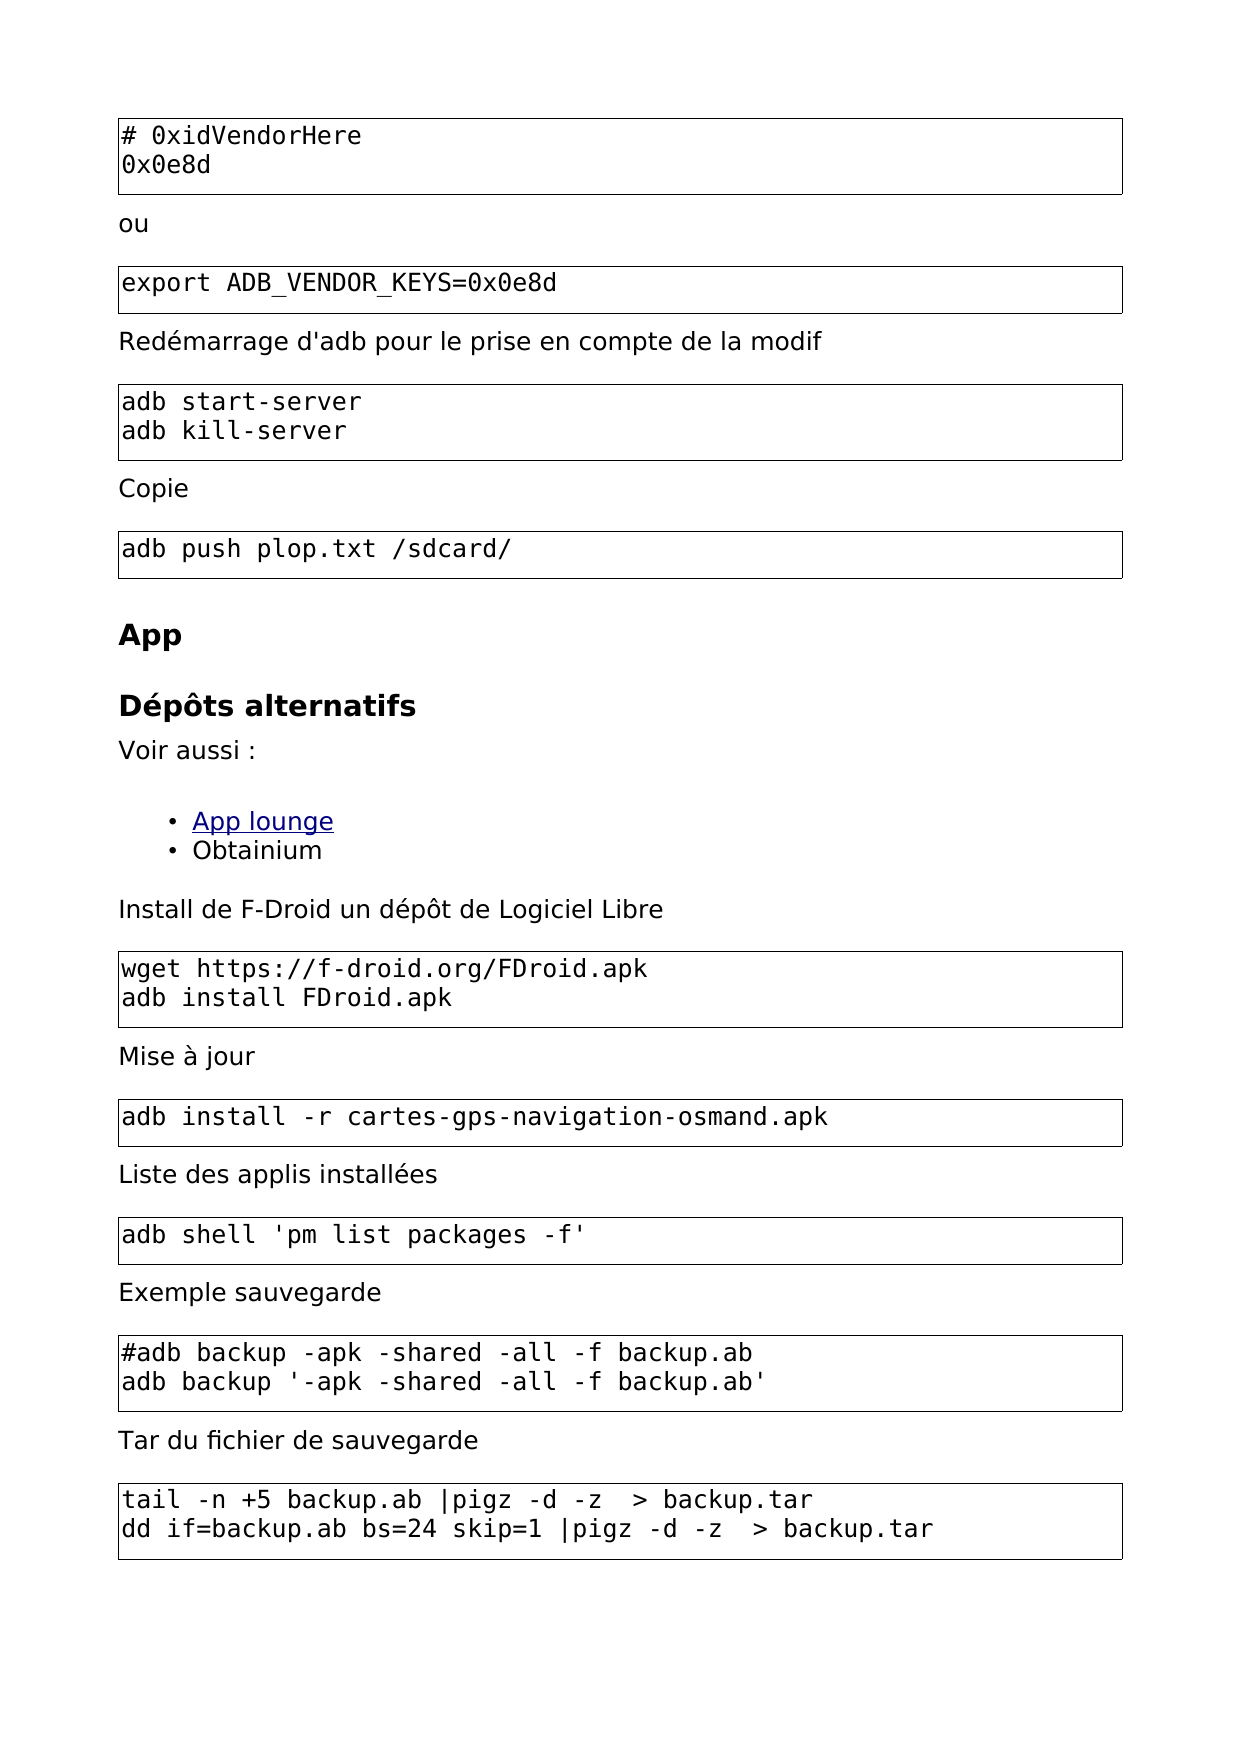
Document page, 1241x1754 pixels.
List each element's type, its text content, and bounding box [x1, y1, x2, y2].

table_header adb shell 'pm list packages -f' [119, 1218, 1122, 1264]
table_header tail -n +5 backup.ab |pigz -d -z > backup.tar dd if=backup.ab bs=24 skip=1 |pigz -d -z > backup.tar [119, 1484, 1122, 1558]
subtitle App [118, 618, 1122, 652]
table_header adb install -r cartes-gps-navigation-osmand.apk [119, 1100, 1122, 1146]
table_header # 0xidVendorHere 0x0e8d [119, 119, 1122, 194]
subtitle Dépôts alternatifs [118, 689, 1122, 723]
list App lounge [177, 807, 1122, 836]
text Copie [118, 475, 1122, 504]
table_header adb push plop.txt /sdcard/ [119, 532, 1122, 578]
list Obtainium [177, 836, 1122, 865]
text Exemple sauvegarde [118, 1279, 1122, 1308]
text Install de F-Droid un dépôt de Logiciel Libre [118, 895, 1122, 924]
text ou [118, 209, 1122, 238]
text Voir aussi : [118, 736, 1122, 765]
table_header wget https://f-droid.org/FDroid.apk adb install FDroid.apk [119, 952, 1122, 1027]
text Tar du fichier de sauvegarde [118, 1426, 1122, 1455]
text Redémarrage d'adb pour le prise en compte de la modif [118, 327, 1122, 356]
text Mise à jour [118, 1042, 1122, 1071]
table_header #adb backup -apk -shared -all -f backup.ab adb backup '-apk -shared -all -f backup.ab' [119, 1336, 1122, 1411]
table_header adb start-server adb kill-server [119, 385, 1122, 460]
table_header export ADB_VENDOR_KEYS=0x0e8d [119, 267, 1122, 312]
text Liste des applis installées [118, 1160, 1122, 1189]
